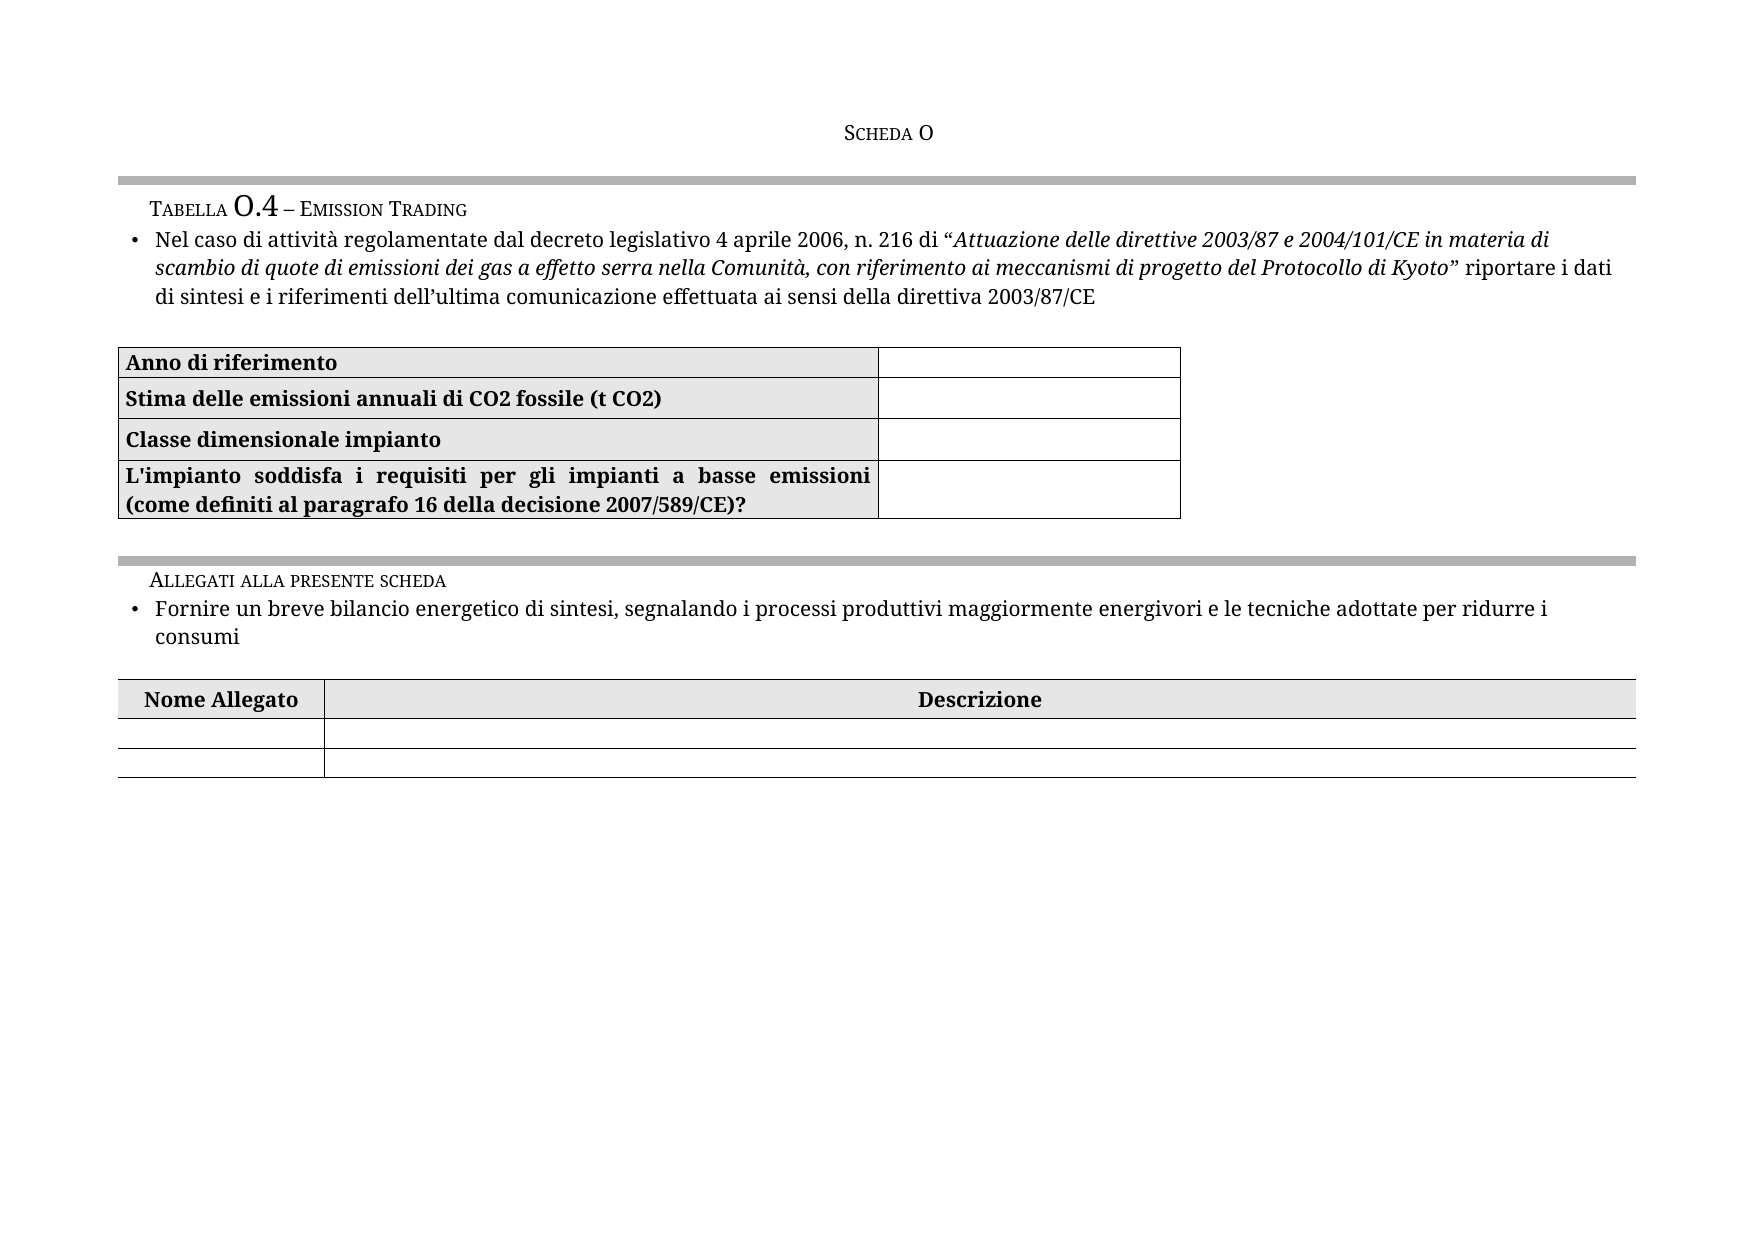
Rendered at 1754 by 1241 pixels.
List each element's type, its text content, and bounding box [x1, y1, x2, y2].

table_cell [118, 719, 324, 748]
table_cell L'impianto soddisfa i requisiti per gli impianti a basse emissioni (come definiti al paragrafo 16 della decisione 2007/589/CE)? [119, 461, 878, 518]
table_header Tabella O.4 – Emission Trading [118, 185, 1636, 225]
table_cell Classe dimensionale impianto [119, 419, 878, 460]
table_cell [118, 749, 324, 777]
table_cell Nel caso di attività regolamentate dal decreto legislativo 4 aprile 2006, n. 216 di “Attuazione delle direttive 2003/87 e 2004/101/CE in materia di scambio di quote di emissioni dei gas a effetto serra nella Comunità, con riferimento ai meccanismi di progetto del Protocollo di Kyoto” riportare i dati di sintesi e i riferimenti dell’ultima comunicazione effettuata ai sensi della direttiva 2003/87/CE [118, 225, 1636, 310]
table_cell Stima delle emissioni annuali di CO2 fossile (t CO2) [119, 378, 878, 418]
table_header [879, 348, 1180, 377]
table_cell Fornire un breve bilancio energetico di sintesi, segnalando i processi produttivi maggiormente energivori e le tecniche adottate per ridurre i consumi [118, 594, 1636, 651]
table_cell [879, 461, 1180, 518]
table_cell [325, 749, 1636, 777]
table_header Nome Allegato [118, 680, 324, 718]
table_cell [325, 719, 1636, 748]
table_header Allegati alla presente scheda [118, 566, 1636, 594]
table_cell [879, 419, 1180, 460]
table_header Descrizione [325, 680, 1636, 718]
table_header Anno di riferimento [119, 348, 878, 377]
table_cell [879, 378, 1180, 418]
